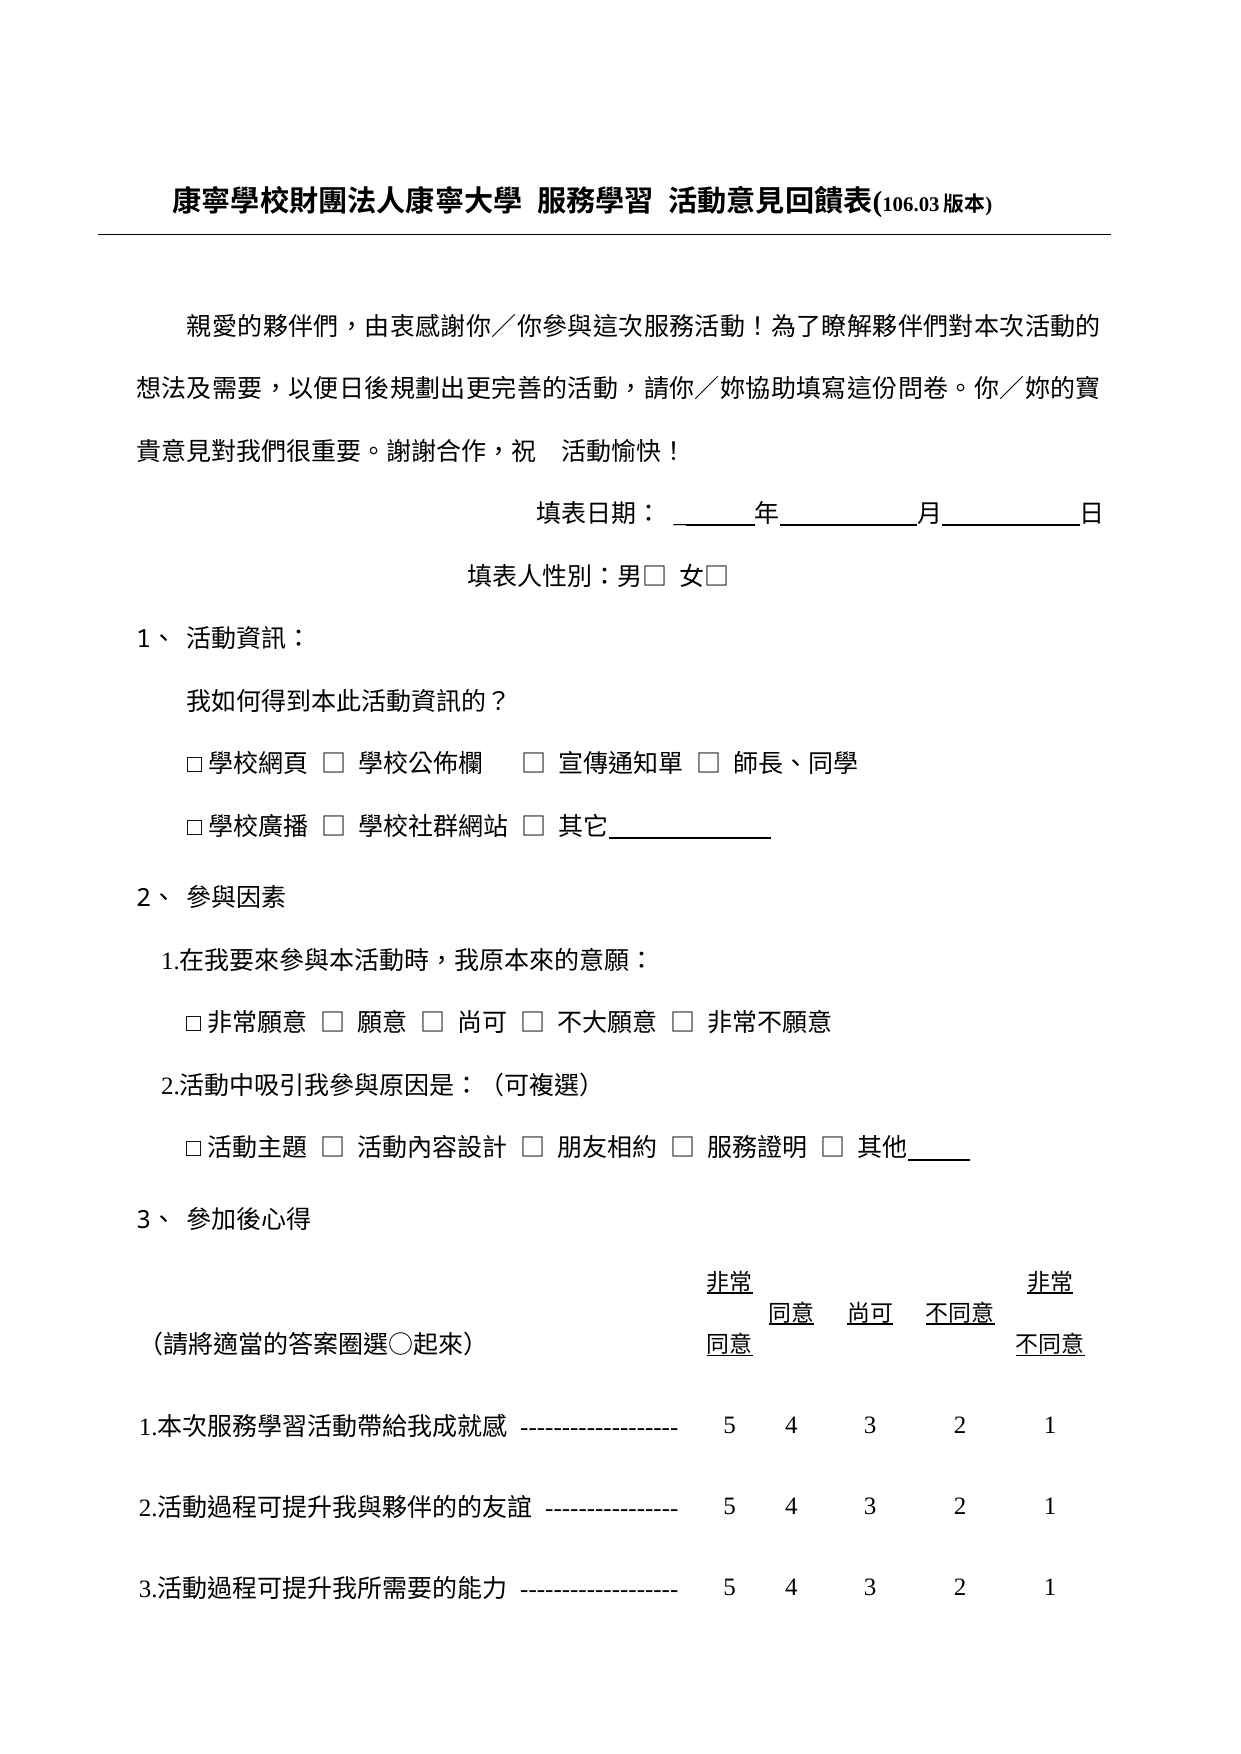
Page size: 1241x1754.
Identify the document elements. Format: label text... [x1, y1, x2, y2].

table_cell 1.本次服務學習活動帶給我成就感 ------------------- 2.活動過程可提升我與夥伴的的友誼 ---------------- 3.活動過程可提升我所需要的能力 [136, 1364, 701, 1607]
text 親愛的夥伴們，由衷感謝你／你參與這次服務活動！為了瞭解夥伴們對本次活動的想法及需要，以便日後規劃出更完善的活動，請你／妳協助填寫這份問卷。你／妳的寶貴意見對我們很重要。謝謝合作，祝 活動愉快！ [136, 282, 1104, 470]
list 參與因素 [136, 854, 1104, 917]
table_cell 5 5 5 [701, 1364, 757, 1607]
text 2.活動中吸引我參與原因是：（可複選） [136, 1042, 1104, 1104]
table_header 不同意 [915, 1239, 1005, 1364]
table_cell 4 4 4 [758, 1364, 825, 1607]
text 1.在我要來參與本活動時，我原本來的意願： [136, 917, 1104, 979]
text 我如何得到本此活動資訊的？ [186, 657, 1104, 720]
table_header 非常 不同意 [1005, 1239, 1095, 1364]
table_header 非常 同意 [701, 1239, 757, 1364]
table_cell 1 1 1 [1005, 1364, 1095, 1607]
text 填表人性別：男□ 女□ [136, 532, 1104, 595]
list 參加後心得 [136, 1176, 1104, 1239]
text □ 學校網頁 □ 學校公佈欄 □ 宣傳通知單 □ 師長、同學 [136, 720, 1104, 782]
text □ 學校廣播 □ 學校社群網站 □ 其它 [136, 782, 1104, 845]
text □ 非常願意 □ 願意 □ 尚可 □ 不大願意 □ 非常不願意 [136, 979, 1104, 1042]
table_header 尚可 [825, 1239, 915, 1364]
list 活動資訊： [136, 595, 1104, 657]
table_cell 2 2 2 [915, 1364, 1005, 1607]
text 康寧學校財團法人康寧大學 服務學習 活動意見回饋表(106.03版本) [136, 157, 1240, 220]
text □ 活動主題 □ 活動內容設計 □ 朋友相約 □ 服務證明 □ 其他 [136, 1104, 1104, 1167]
table_cell 3 3 3 [825, 1364, 915, 1607]
table_header 同意 [758, 1239, 825, 1364]
table_header （請將適當的答案圈選○起來） [136, 1239, 701, 1364]
text 填表日期： _ 年 月 日 [136, 470, 1104, 532]
